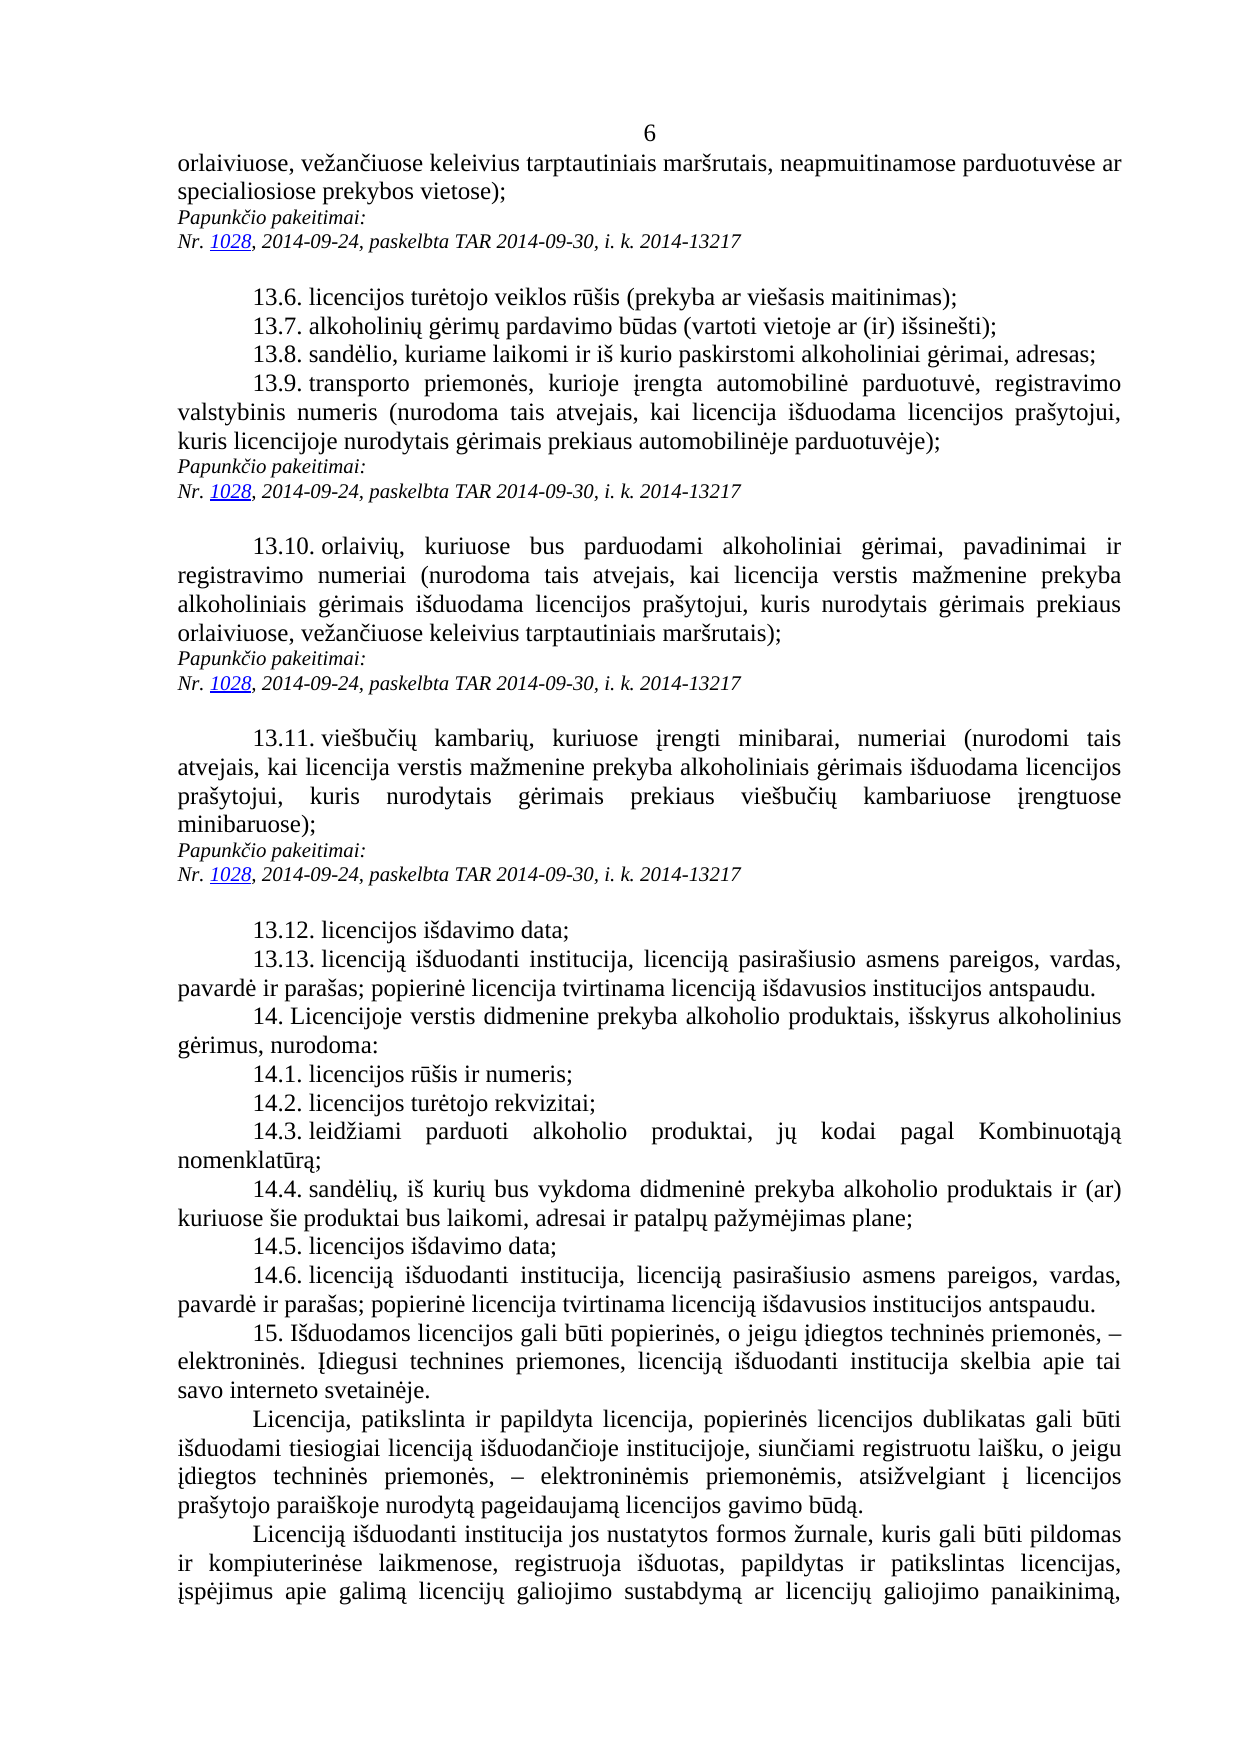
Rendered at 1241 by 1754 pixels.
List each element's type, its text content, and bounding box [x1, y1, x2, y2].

text 14.4. sandėlių, iš kurių bus vykdoma didmeninė prekyba alkoholio produktais ir (ar) kuriuose šie produktai bus laikomi, adresai ir patalpų pažymėjimas plane; [177, 1174, 1122, 1231]
text Nr. 1028, 2014-09-24, paskelbta TAR 2014-09-30, i. k. 2014-13217 [177, 229, 1122, 253]
text 13.9. transporto priemonės, kurioje įrengta automobilinė parduotuvė, registravimo valstybinis numeris (nurodoma tais atvejais, kai licencija išduodama licencijos prašytojui, kuris licencijoje nurodytais gėrimais prekiaus automobilinėje parduotuvėje); [177, 368, 1122, 454]
text 14.5. licencijos išdavimo data; [177, 1231, 1122, 1260]
text Papunkčio pakeitimai: [177, 454, 1122, 478]
text Nr. 1028, 2014-09-24, paskelbta TAR 2014-09-30, i. k. 2014-13217 [177, 478, 1122, 503]
text 13.8. sandėlio, kuriame laikomi ir iš kurio paskirstomi alkoholiniai gėrimai, adresas; [177, 339, 1122, 368]
text Licencija, patikslinta ir papildyta licencija, popierinės licencijos dublikatas gali būti išduodami tiesiogiai licenciją išduodančioje institucijoje, siunčiami registruotu laišku, o jeigu įdiegtos techninės priemonės, – elektroninėmis priemonėmis, atsižvelgiant į licencijos prašytojo paraiškoje nurodytą pageidaujamą licencijos gavimo būdą. [177, 1404, 1122, 1519]
text 13.6. licencijos turėtojo veiklos rūšis (prekyba ar viešasis maitinimas); [177, 282, 1122, 311]
text 13.11. viešbučių kambarių, kuriuose įrengti minibarai, numeriai (nurodomi tais atvejais, kai licencija verstis mažmenine prekyba alkoholiniais gėrimais išduodama licencijos prašytojui, kuris nurodytais gėrimais prekiaus viešbučių kambariuose įrengtuose minibaruose); [177, 723, 1122, 838]
text orlaiviuose, vežančiuose keleivius tarptautiniais maršrutais, neapmuitinamose parduotuvėse ar specialiosiose prekybos vietose); [177, 148, 1122, 205]
text Nr. 1028, 2014-09-24, paskelbta TAR 2014-09-30, i. k. 2014-13217 [177, 670, 1122, 694]
text 14.6. licenciją išduodanti institucija, licenciją pasirašiusio asmens pareigos, vardas, pavardė ir parašas; popierinė licencija tvirtinama licenciją išdavusios institucijos antspaudu. [177, 1260, 1122, 1318]
text 14. Licencijoje verstis didmenine prekyba alkoholio produktais, išskyrus alkoholinius gėrimus, nurodoma: [177, 1001, 1122, 1059]
text 14.2. licencijos turėtojo rekvizitai; [177, 1088, 1122, 1116]
text 14.1. licencijos rūšis ir numeris; [177, 1059, 1122, 1088]
text 13.13. licenciją išduodanti institucija, licenciją pasirašiusio asmens pareigos, vardas, pavardė ir parašas; popierinė licencija tvirtinama licenciją išdavusios institucijos antspaudu. [177, 944, 1122, 1001]
text Papunkčio pakeitimai: [177, 205, 1122, 229]
text 13.10. orlaivių, kuriuose bus parduodami alkoholiniai gėrimai, pavadinimai ir registravimo numeriai (nurodoma tais atvejais, kai licencija verstis mažmenine prekyba alkoholiniais gėrimais išduodama licencijos prašytojui, kuris nurodytais gėrimais prekiaus orlaiviuose, vežančiuose keleivius tarptautiniais maršrutais); [177, 531, 1122, 646]
text 15. Išduodamos licencijos gali būti popierinės, o jeigu įdiegtos techninės priemonės, – elektroninės. Įdiegusi technines priemones, licenciją išduodanti institucija skelbia apie tai savo interneto svetainėje. [177, 1318, 1122, 1404]
text Papunkčio pakeitimai: [177, 838, 1122, 862]
text Licenciją išduodanti institucija jos nustatytos formos žurnale, kuris gali būti pildomas ir kompiuterinėse laikmenose, registruoja išduotas, papildytas ir patikslintas licencijas, įspėjimus apie galimą licencijų galiojimo sustabdymą ar licencijų galiojimo panaikinimą, [177, 1519, 1122, 1605]
text Papunkčio pakeitimai: [177, 646, 1122, 670]
text 13.12. licencijos išdavimo data; [177, 915, 1122, 944]
text 14.3. leidžiami parduoti alkoholio produktai, jų kodai pagal Kombinuotąją nomenklatūrą; [177, 1116, 1122, 1174]
text 13.7. alkoholinių gėrimų pardavimo būdas (vartoti vietoje ar (ir) išsinešti); [177, 311, 1122, 339]
text Nr. 1028, 2014-09-24, paskelbta TAR 2014-09-30, i. k. 2014-13217 [177, 862, 1122, 886]
